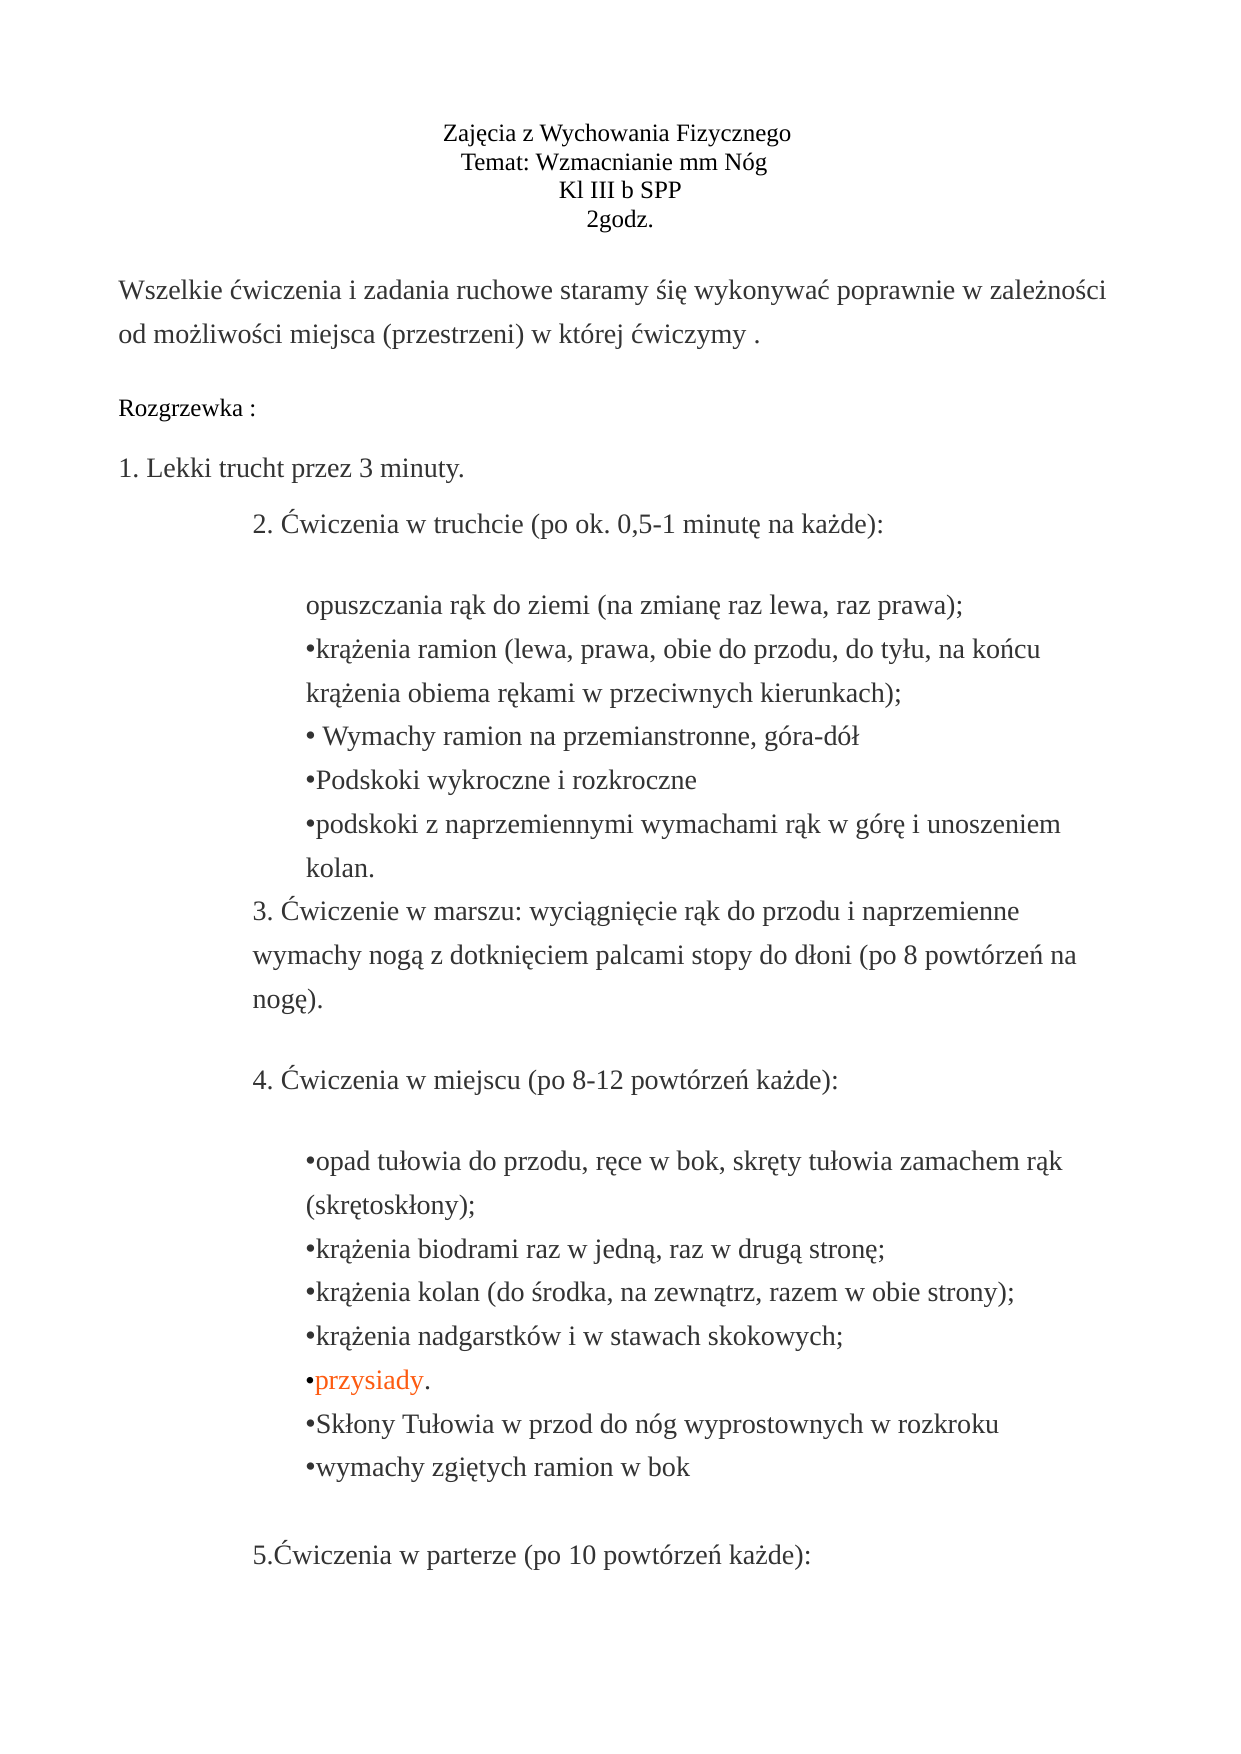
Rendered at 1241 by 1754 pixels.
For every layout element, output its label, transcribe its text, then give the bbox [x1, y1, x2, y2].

text Zajęcia z Wychowania Fizycznego [118, 118, 1122, 147]
text 4. Ćwiczenia w miejscu (po 8-12 powtórzeń każde): [252, 1052, 1122, 1096]
list krążenia ramion (lewa, prawa, obie do przodu, do tyłu, na końcu krążenia obiema rękami w przeciwnych kierunkach); [118, 621, 1122, 708]
list wymachy zgiętych ramion w bok [118, 1439, 1122, 1483]
list 5.Ćwiczenia w parterze (po 10 powtórzeń każde): [252, 1527, 1122, 1571]
list krążenia biodrami raz w jedną, raz w drugą stronę; [118, 1221, 1122, 1264]
text 1. Lekki trucht przez 3 minuty. [118, 451, 1122, 483]
list Skłony Tułowia w przod do nóg wyprostownych w rozkroku [118, 1396, 1122, 1439]
text Wszelkie ćwiczenia i zadania ruchowe staramy śię wykonywać poprawnie w zależności od możliwości miejsca (przestrzeni) w której ćwiczymy . [118, 262, 1122, 349]
list krążenia kolan (do środka, na zewnątrz, razem w obie strony); [118, 1264, 1122, 1308]
list krążenia nadgarstków i w stawach skokowych; [118, 1308, 1122, 1352]
text 2. Ćwiczenia w truchcie (po ok. 0,5-1 minutę na każde): [252, 496, 1122, 539]
list przysiady. [118, 1352, 1122, 1396]
text 3. Ćwiczenie w marszu: wyciągnięcie rąk do przodu i naprzemienne wymachy nogą z dotknięciem palcami stopy do dłoni (po 8 powtórzeń na nogę). [252, 883, 1122, 1014]
list opuszczania rąk do ziemi (na zmianę raz lewa, raz prawa); [118, 577, 1122, 621]
list Wymachy ramion na przemianstronne, góra-dół [118, 708, 1122, 752]
list podskoki z naprzemiennymi wymachami rąk w górę i unoszeniem kolan. [118, 796, 1122, 883]
text Rozgrzewka : [118, 393, 1122, 422]
list opad tułowia do przodu, ręce w bok, skręty tułowia zamachem rąk (skrętoskłony); [118, 1133, 1122, 1221]
text Temat: Wzmacnianie mm Nóg [118, 147, 1122, 176]
list Podskoki wykroczne i rozkroczne [118, 752, 1122, 796]
text 2godz. [118, 204, 1122, 233]
text Kl III b SPP [118, 176, 1122, 204]
